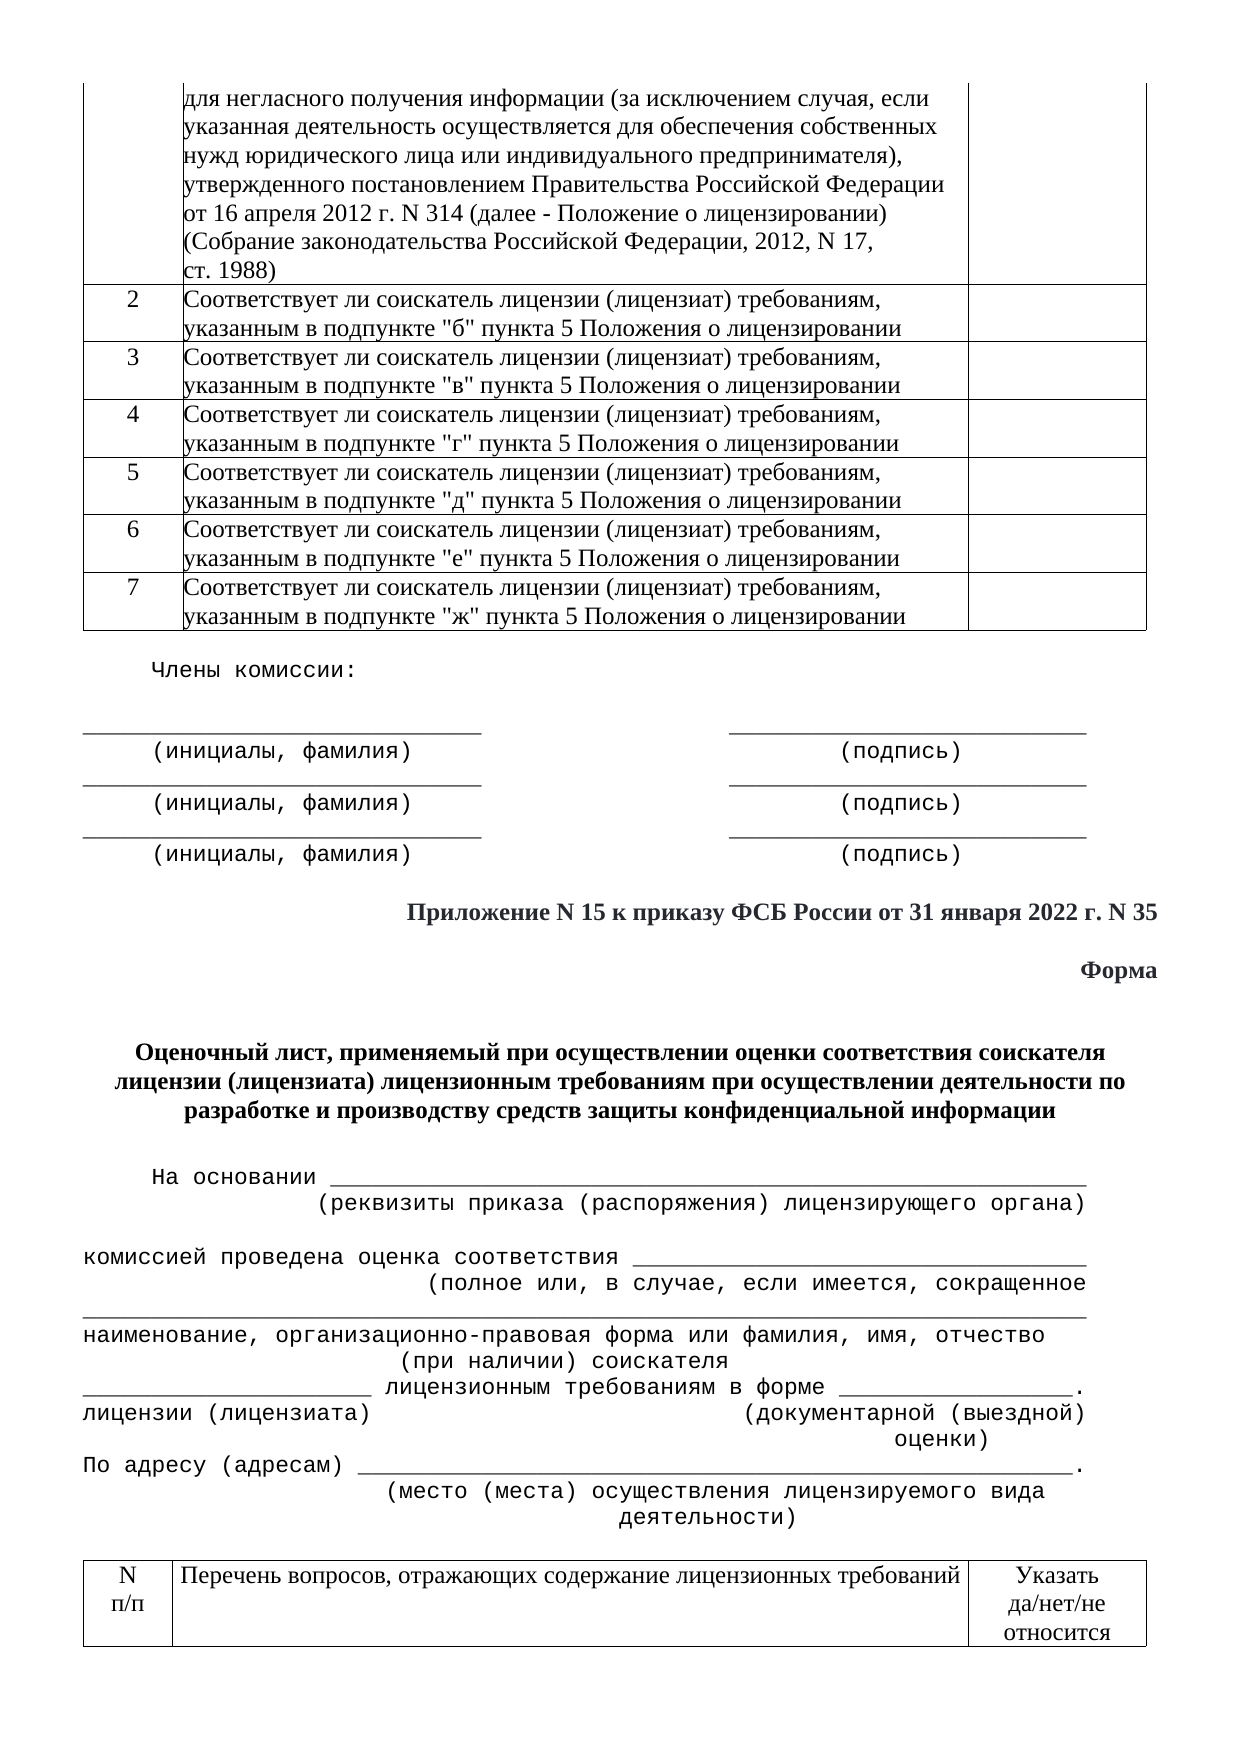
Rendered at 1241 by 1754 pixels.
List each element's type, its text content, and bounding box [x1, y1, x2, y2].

table_cell для негласного получения информации (за исключением случая, если указанная деятельность осуществляется для обеспечения собственных нужд юридического лица или индивидуального предпринимателя), утвержденного постановлением Правительства Российской Федерации от 16 апреля 2012 г. N 314 (далее - Положение о лицензировании) (Собрание законодательства Российской Федерации, 2012, N 17, ст. 1988) [184, 83, 968, 284]
table_cell Соответствует ли соискатель лицензии (лицензиат) требованиям, указанным в подпункте "г" пункта 5 Положения о лицензировании [184, 400, 968, 457]
text Приложение N 15 к приказу ФСБ России от 31 января 2022 г. N 35 [83, 897, 1157, 926]
table_cell [84, 83, 183, 284]
table_cell [969, 285, 1146, 341]
table_cell [969, 83, 1146, 284]
table_cell [969, 342, 1146, 399]
table_cell Соответствует ли соискатель лицензии (лицензиат) требованиям, указанным в подпункте "е" пункта 5 Положения о лицензировании [184, 515, 968, 572]
text лицензии (лицензиата) (документарной (выездной) [83, 1401, 1157, 1427]
table_cell Соответствует ли соискатель лицензии (лицензиат) требованиям, указанным в подпункте "в" пункта 5 Положения о лицензировании [184, 342, 968, 399]
text Форма [83, 955, 1157, 984]
text наименование, организационно-правовая форма или фамилия, имя, отчество [83, 1323, 1157, 1349]
text (полное или, в случае, если имеется, сокращенное [83, 1272, 1157, 1297]
subtitle Оценочный лист, применяемый при осуществлении оценки соответствия соискателя лицензии (лицензиата) лицензионным требованиям при осуществлении деятельности по разработке и производству средств защиты конфиденциальной информации [83, 1037, 1157, 1124]
text деятельности) [83, 1505, 1157, 1531]
table_cell Соответствует ли соискатель лицензии (лицензиат) требованиям, указанным в подпункте "д" пункта 5 Положения о лицензировании [184, 458, 968, 514]
table_cell 3 [84, 342, 183, 399]
table_cell 6 [84, 515, 183, 572]
text оценки) [83, 1427, 1157, 1453]
table_cell 4 [84, 400, 183, 457]
table_header N п/п [84, 1561, 172, 1646]
text комиссией проведена оценка соответствия _________________________________ [83, 1246, 1157, 1272]
table_header Указать да/нет/не относится [969, 1561, 1146, 1646]
table_cell 7 [84, 573, 183, 630]
text (инициалы, фамилия) (подпись) [83, 791, 1157, 817]
table_cell [969, 400, 1146, 457]
table_cell Соответствует ли соискатель лицензии (лицензиат) требованиям, указанным в подпункте "ж" пункта 5 Положения о лицензировании [184, 573, 968, 630]
text _____________________________ __________________________ [83, 765, 1157, 791]
table_cell Соответствует ли соискатель лицензии (лицензиат) требованиям, указанным в подпункте "б" пункта 5 Положения о лицензировании [184, 285, 968, 341]
text (инициалы, фамилия) (подпись) [83, 843, 1157, 869]
table_header Перечень вопросов, отражающих содержание лицензионных требований [173, 1561, 968, 1646]
text Члены комиссии: [83, 658, 1157, 684]
text (при наличии) соискателя [83, 1349, 1157, 1375]
text (место (места) осуществления лицензируемого вида [83, 1479, 1157, 1505]
table_cell [969, 515, 1146, 572]
text _____________________ лицензионным требованиям в форме _________________. [83, 1375, 1157, 1401]
table_cell [969, 458, 1146, 514]
table_cell [969, 573, 1146, 630]
text На основании _______________________________________________________ [83, 1165, 1157, 1191]
table_cell 5 [84, 458, 183, 514]
text По адресу (адресам) ____________________________________________________. [83, 1453, 1157, 1479]
text _________________________________________________________________________ [83, 1297, 1157, 1323]
table_cell 2 [84, 285, 183, 341]
text _____________________________ __________________________ [83, 817, 1157, 843]
text (реквизиты приказа (распоряжения) лицензирующего органа) [83, 1191, 1157, 1217]
text (инициалы, фамилия) (подпись) [83, 739, 1157, 765]
text _____________________________ __________________________ [83, 713, 1157, 739]
